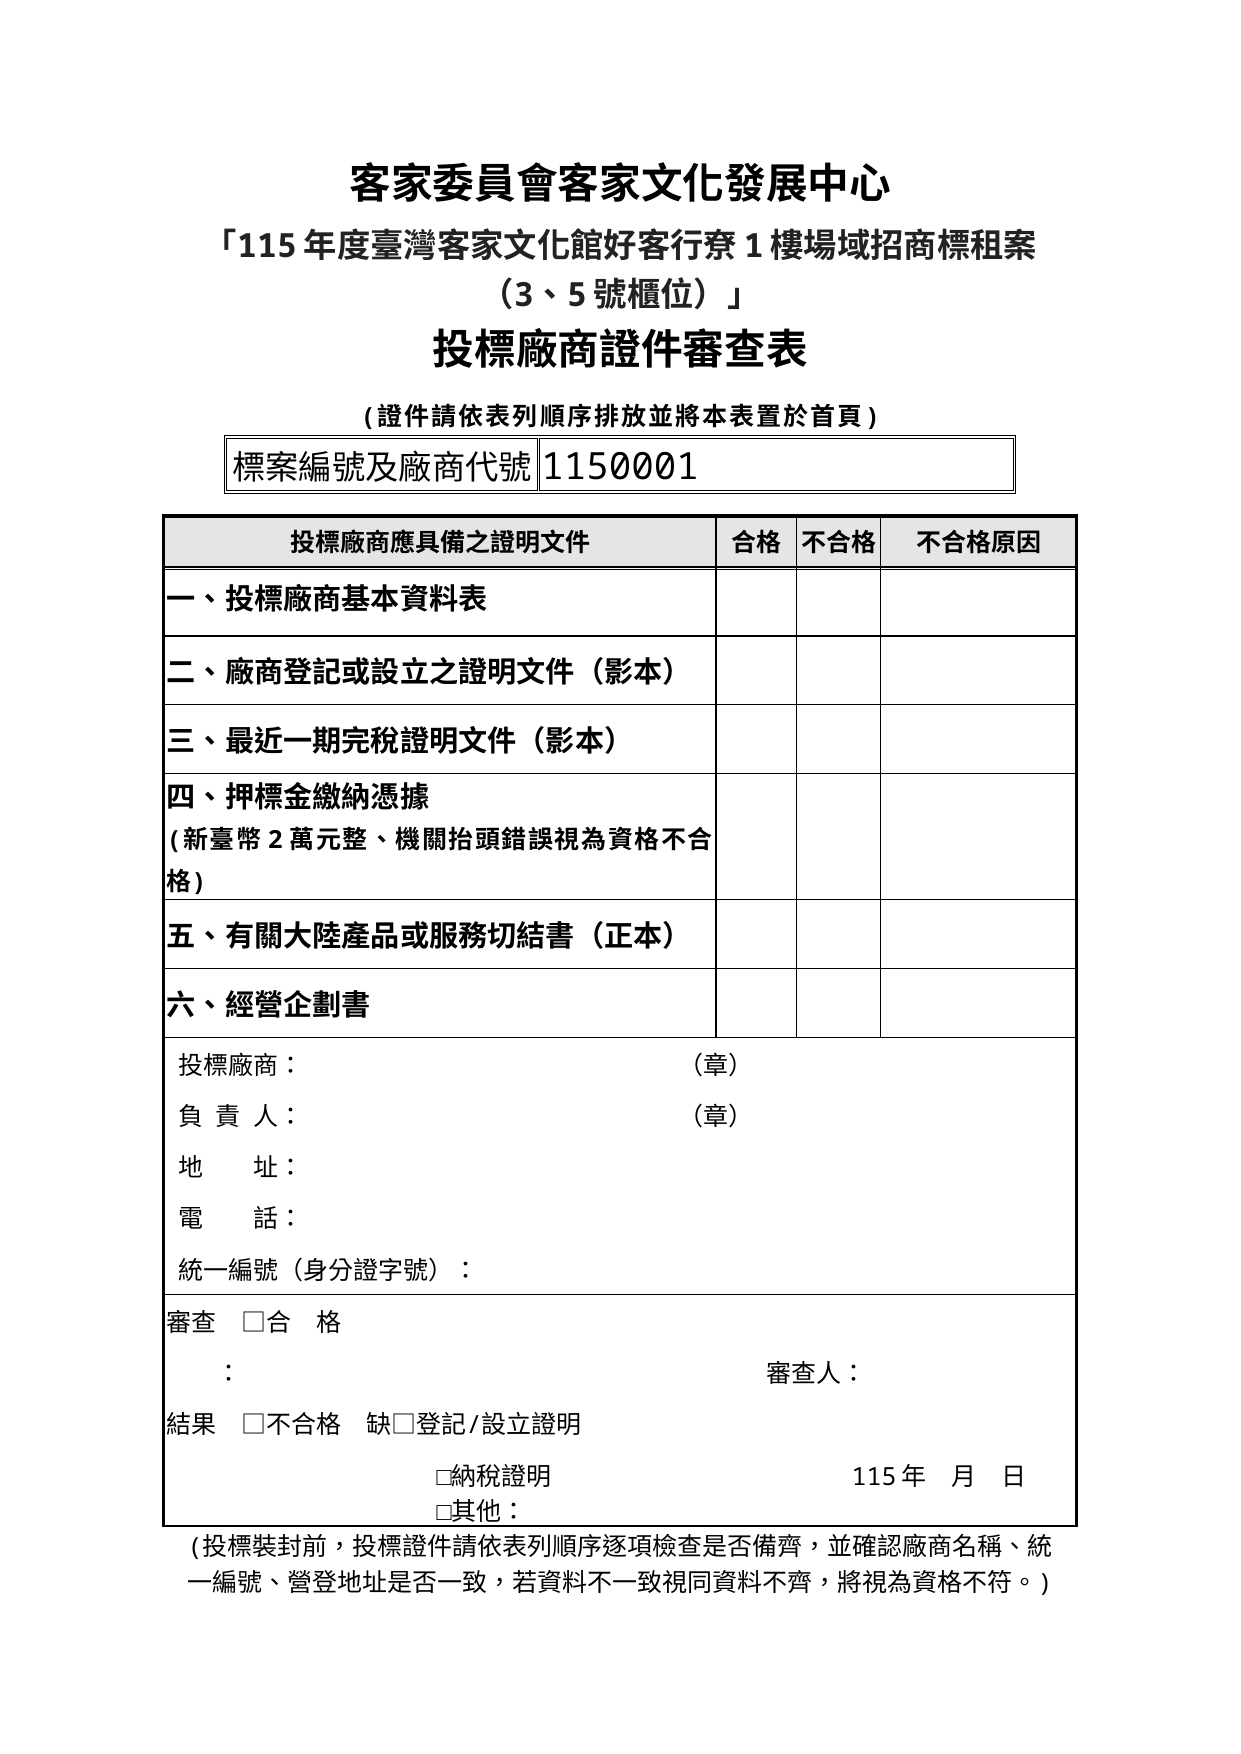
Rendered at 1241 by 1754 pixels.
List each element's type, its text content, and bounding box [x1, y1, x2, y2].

table_header 標案編號及廠商代號 [227, 439, 537, 490]
table_cell 審查 □合 格 ： 審查人： 結果 □不合格 缺□登記/設立證明 □納稅證明 115年 月 日 □其他： [165, 1295, 1075, 1525]
table_cell 投標廠商： （章） 負 責 人： （章） 地 址： 電 話： 統一編號（身分證字號）： [165, 1038, 1075, 1294]
table_cell [797, 637, 880, 704]
table_cell [717, 900, 796, 968]
table_cell [797, 705, 880, 773]
table_cell [717, 637, 796, 704]
table_cell [881, 637, 1075, 704]
table_cell [717, 570, 796, 635]
table_cell [797, 969, 880, 1037]
table_cell [881, 900, 1075, 968]
table_header 投標廠商應具備之證明文件 [165, 518, 715, 566]
text 投標廠商證件審查表 [187, 316, 1053, 376]
table_cell [717, 705, 796, 773]
table_cell 五、有關大陸產品或服務切結書（正本） [165, 900, 715, 968]
text 客家委員會客家文化發展中心 [187, 150, 1053, 210]
table_cell 四、押標金繳納憑據 (新臺幣2萬元整、機關抬頭錯誤視為資格不合格) [165, 774, 715, 899]
table_cell [881, 969, 1075, 1037]
table_cell [797, 570, 880, 635]
table_cell [717, 774, 796, 899]
table_cell [881, 774, 1075, 899]
table_cell [797, 774, 880, 899]
table_cell 六、經營企劃書 [165, 969, 715, 1037]
table_cell 三、最近一期完稅證明文件（影本） [165, 705, 715, 773]
text 「115年度臺灣客家文化館好客行尞1樓場域招商標租案（3、5號櫃位）」 [187, 219, 1053, 316]
table_header 不合格原因 [881, 518, 1075, 566]
table_cell 二、廠商登記或設立之證明文件（影本） [165, 637, 715, 704]
text (投標裝封前，投標證件請依表列順序逐項檢查是否備齊，並確認廠商名稱、統一編號、營登地址是否一致，若資料不一致視同資料不齊，將視為資格不符。) [187, 1527, 1053, 1599]
table_cell [797, 900, 880, 968]
table_cell [881, 570, 1075, 635]
table_header 合格 [717, 518, 796, 566]
table_header 不合格 [797, 518, 880, 566]
table_cell [881, 705, 1075, 773]
text (證件請依表列順序排放並將本表置於首頁) [187, 385, 1053, 435]
table_cell [717, 969, 796, 1037]
table_cell 一、投標廠商基本資料表 [165, 570, 715, 635]
table_header 1150001 [540, 439, 1013, 490]
